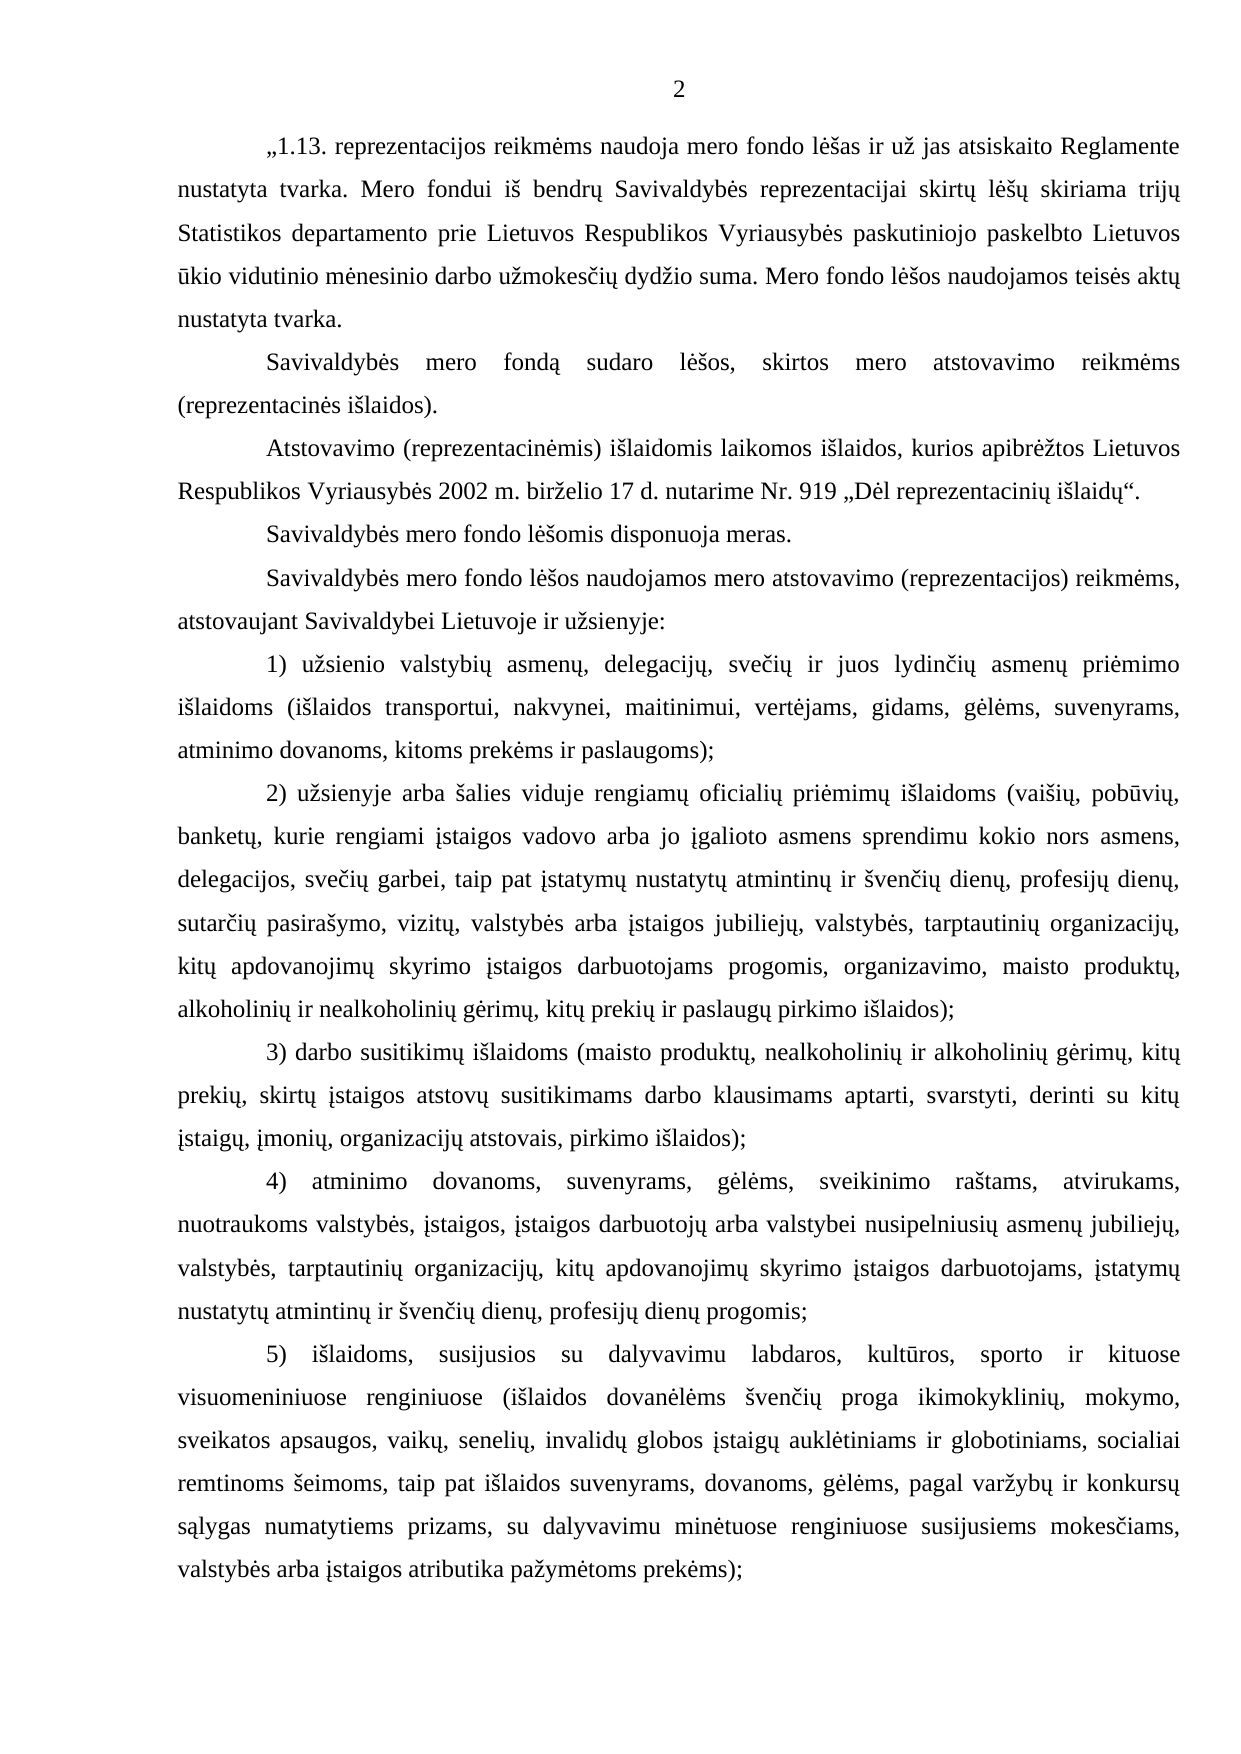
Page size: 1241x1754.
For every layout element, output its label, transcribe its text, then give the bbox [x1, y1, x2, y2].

text 1) užsienio valstybių asmenų, delegacijų, svečių ir juos lydinčių asmenų priėmimo išlaidoms (išlaidos transportui, nakvynei, maitinimui, vertėjams, gidams, gėlėms, suvenyrams, atminimo dovanoms, kitoms prekėms ir paslaugoms); [177, 649, 1181, 764]
text 5) išlaidoms, susijusios su dalyvavimu labdaros, kultūros, sporto ir kituose visuomeniniuose renginiuose (išlaidos dovanėlėms švenčių proga ikimokyklinių, mokymo, sveikatos apsaugos, vaikų, senelių, invalidų globos įstaigų auklėtiniams ir globotiniams, socialiai remtinoms šeimoms, taip pat išlaidos suvenyrams, dovanoms, gėlėms, pagal varžybų ir konkursų sąlygas numatytiems prizams, su dalyvavimu minėtuose renginiuose susijusiems mokesčiams, valstybės arba įstaigos atributika pažymėtoms prekėms); [177, 1339, 1181, 1583]
text 2) užsienyje arba šalies viduje rengiamų oficialių priėmimų išlaidoms (vaišių, pobūvių, banketų, kurie rengiami įstaigos vadovo arba jo įgalioto asmens sprendimu kokio nors asmens, delegacijos, svečių garbei, taip pat įstatymų nustatytų atmintinų ir švenčių dienų, profesijų dienų, sutarčių pasirašymo, vizitų, valstybės arba įstaigos jubiliejų, valstybės, tarptautinių organizacijų, kitų apdovanojimų skyrimo įstaigos darbuotojams progomis, organizavimo, maisto produktų, alkoholinių ir nealkoholinių gėrimų, kitų prekių ir paslaugų pirkimo išlaidos); [177, 778, 1181, 1023]
text Savivaldybės mero fondo lėšos naudojamos mero atstovavimo (reprezentacijos) reikmėms, atstovaujant Savivaldybei Lietuvoje ir užsienyje: [177, 563, 1181, 634]
text 4) atminimo dovanoms, suvenyrams, gėlėms, sveikinimo raštams, atvirukams, nuotraukoms valstybės, įstaigos, įstaigos darbuotojų arba valstybei nusipelniusių asmenų jubiliejų, valstybės, tarptautinių organizacijų, kitų apdovanojimų skyrimo įstaigos darbuotojams, įstatymų nustatytų atmintinų ir švenčių dienų, profesijų dienų progomis; [177, 1166, 1181, 1324]
text Savivaldybės mero fondo lėšomis disponuoja meras. [177, 519, 1181, 548]
text Savivaldybės mero fondą sudaro lėšos, skirtos mero atstovavimo reikmėms (reprezentacinės išlaidos). [177, 347, 1181, 419]
text 3) darbo susitikimų išlaidoms (maisto produktų, nealkoholinių ir alkoholinių gėrimų, kitų prekių, skirtų įstaigos atstovų susitikimams darbo klausimams aptarti, svarstyti, derinti su kitų įstaigų, įmonių, organizacijų atstovais, pirkimo išlaidos); [177, 1037, 1181, 1152]
text „1.13. reprezentacijos reikmėms naudoja mero fondo lėšas ir už jas atsiskaito Reglamente nustatyta tvarka. Mero fondui iš bendrų Savivaldybės reprezentacijai skirtų lėšų skiriama trijų Statistikos departamento prie Lietuvos Respublikos Vyriausybės paskutiniojo paskelbto Lietuvos ūkio vidutinio mėnesinio darbo užmokesčių dydžio suma. Mero fondo lėšos naudojamos teisės aktų nustatyta tvarka. [177, 131, 1181, 333]
text Atstovavimo (reprezentacinėmis) išlaidomis laikomos išlaidos, kurios apibrėžtos Lietuvos Respublikos Vyriausybės 2002 m. birželio 17 d. nutarime Nr. 919 „Dėl reprezentacinių išlaidų“. [177, 433, 1181, 505]
